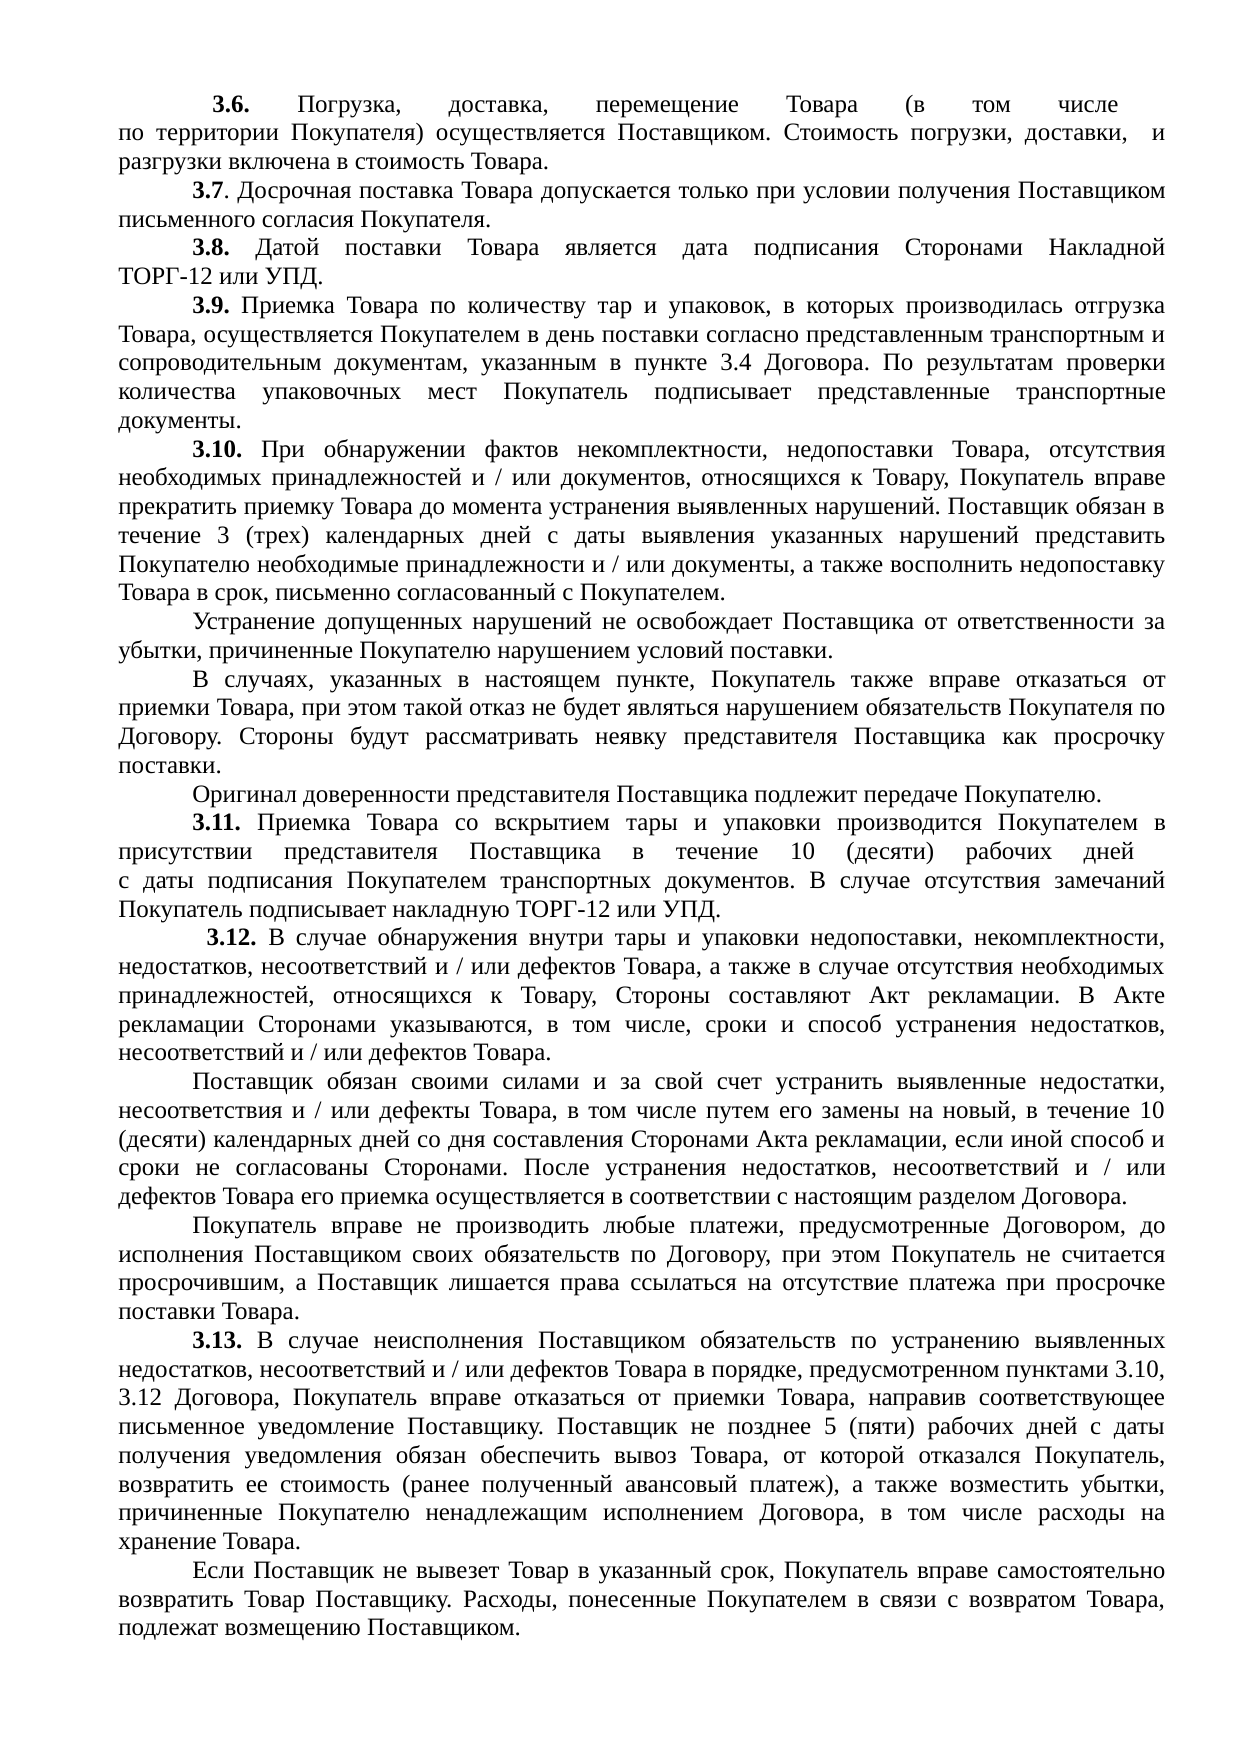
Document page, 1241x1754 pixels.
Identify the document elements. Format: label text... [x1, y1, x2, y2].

list 3.10. При обнаружении фактов некомплектности, недопоставки Товара, отсутствия необходимых принадлежностей и / или документов, относящихся к Товару, Покупатель вправе прекратить приемку Товара до момента устранения выявленных нарушений. Поставщик обязан в течение 3 (трех) календарных дней с даты выявления указанных нарушений представить Покупателю необходимые принадлежности и / или документы, а также восполнить недопоставку Товара в срок, письменно согласованный с Покупателем. [118, 434, 1166, 606]
text 3.11. Приемка Товара со вскрытием тары и упаковки производится Покупателем в присутствии представителя Поставщика в течение 10 (десяти) рабочих дней с даты подписания Покупателем транспортных документов. В случае отсутствия замечаний Покупатель подписывает накладную ТОРГ-12 или УПД. [118, 807, 1166, 922]
text Поставщик обязан своими силами и за свой счет устранить выявленные недостатки, несоответствия и / или дефекты Товара, в том числе путем его замены на новый, в течение 10 (десяти) календарных дней со дня составления Сторонами Акта рекламации, если иной способ и сроки не согласованы Сторонами. После устранения недостатков, несоответствий и / или дефектов Товара его приемка осуществляется в соответствии с настоящим разделом Договора. [118, 1066, 1166, 1210]
list 3.7. Досрочная поставка Товара допускается только при условии получения Поставщиком письменного согласия Покупателя. [118, 175, 1166, 232]
list 3.6. Погрузка, доставка, перемещение Товара (в том числе по территории Покупателя) осуществляется Поставщиком. Стоимость погрузки, доставки, и разгрузки включена в стоимость Товара. [118, 89, 1166, 175]
list Устранение допущенных нарушений не освобождает Поставщика от ответственности за убытки, причиненные Покупателю нарушением условий поставки. [118, 606, 1166, 664]
text Если Поставщик не вывезет Товар в указанный срок, Покупатель вправе самостоятельно возвратить Товар Поставщику. Расходы, понесенные Покупателем в связи с возвратом Товара, подлежат возмещению Поставщиком. [118, 1555, 1166, 1641]
list 3.12. В случае обнаружения внутри тары и упаковки недопоставки, некомплектности, недостатков, несоответствий и / или дефектов Товара, а также в случае отсутствия необходимых принадлежностей, относящихся к Товару, Стороны составляют Акт рекламации. В Акте рекламации Сторонами указываются, в том числе, сроки и способ устранения недостатков, несоответствий и / или дефектов Товара. [118, 922, 1166, 1066]
text 3.13. В случае неисполнения Поставщиком обязательств по устранению выявленных недостатков, несоответствий и / или дефектов Товара в порядке, предусмотренном пунктами 3.10, 3.12 Договора, Покупатель вправе отказаться от приемки Товара, направив соответствующее письменное уведомление Поставщику. Поставщик не позднее 5 (пяти) рабочих дней с даты получения уведомления обязан обеспечить вывоз Товара, от которой отказался Покупатель, возвратить ее стоимость (ранее полученный авансовый платеж), а также возместить убытки, причиненные Покупателю ненадлежащим исполнением Договора, в том числе расходы на хранение Товара. [118, 1325, 1166, 1555]
list 3.8. Датой поставки Товара является дата подписания Сторонами Накладной ТОРГ-12 или УПД. [118, 232, 1166, 290]
list Оригинал доверенности представителя Поставщика подлежит передаче Покупателю. [118, 779, 1166, 807]
list 3.9. Приемка Товара по количеству тар и упаковок, в которых производилась отгрузка Товара, осуществляется Покупателем в день поставки согласно представленным транспортным и сопроводительным документам, указанным в пункте 3.4 Договора. По результатам проверки количества упаковочных мест Покупатель подписывает представленные транспортные документы. [118, 290, 1166, 434]
text Покупатель вправе не производить любые платежи, предусмотренные Договором, до исполнения Поставщиком своих обязательств по Договору, при этом Покупатель не считается просрочившим, а Поставщик лишается права ссылаться на отсутствие платежа при просрочке поставки Товара. [118, 1210, 1166, 1325]
text В случаях, указанных в настоящем пункте, Покупатель также вправе отказаться от приемки Товара, при этом такой отказ не будет являться нарушением обязательств Покупателя по Договору. Стороны будут рассматривать неявку представителя Поставщика как просрочку поставки. [118, 664, 1166, 779]
